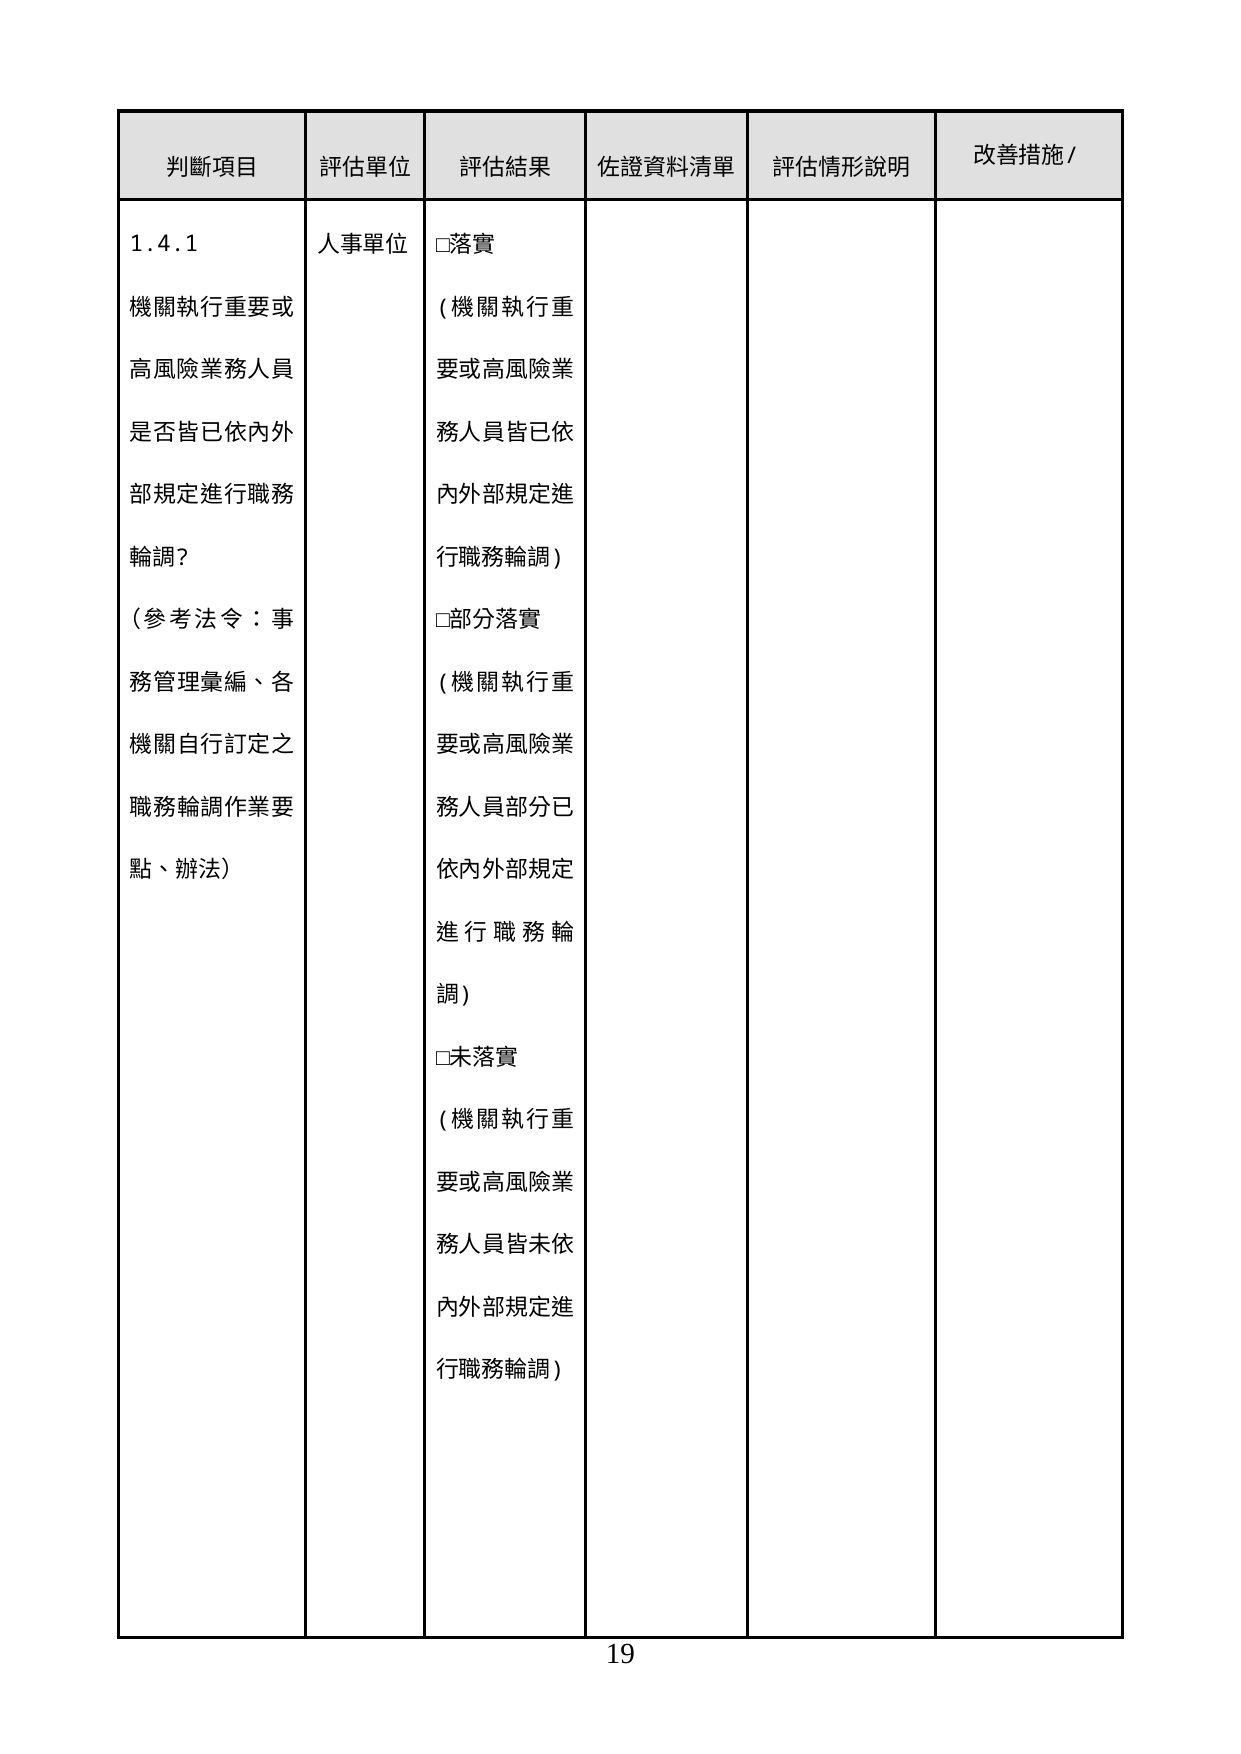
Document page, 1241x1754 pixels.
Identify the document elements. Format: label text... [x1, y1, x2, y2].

table_cell [937, 201, 1121, 1636]
table_header 評估結果 [426, 113, 584, 198]
table_cell [749, 201, 934, 1636]
table_header 佐證資料清單 [587, 113, 746, 198]
table_header 改善措施/ 具體興革建議 [937, 113, 1121, 198]
table_header 評估單位 [307, 113, 423, 198]
table_cell [587, 201, 746, 1636]
table_cell □落實 (機關執行重要或高風險業務人員皆已依內外部規定進行職務輪調) □部分落實 (機關執行重要或高風險業務人員部分已依內外部規定進行職務輪調) □未落實 (機關執行重要或高風險業務人員皆未依內外部規定進行職務輪調) [426, 201, 584, 1636]
table_header 判斷項目 [120, 113, 304, 198]
table_cell 1.4.1 機關執行重要或高風險業務人員是否皆已依內外部規定進行職務輪調? （參考法令：事務管理彙編、各機關自行訂定之職務輪調作業要點、辦法） [120, 201, 304, 1636]
table_cell 人事單位 [307, 201, 423, 1636]
table_header 評估情形說明 [749, 113, 934, 198]
